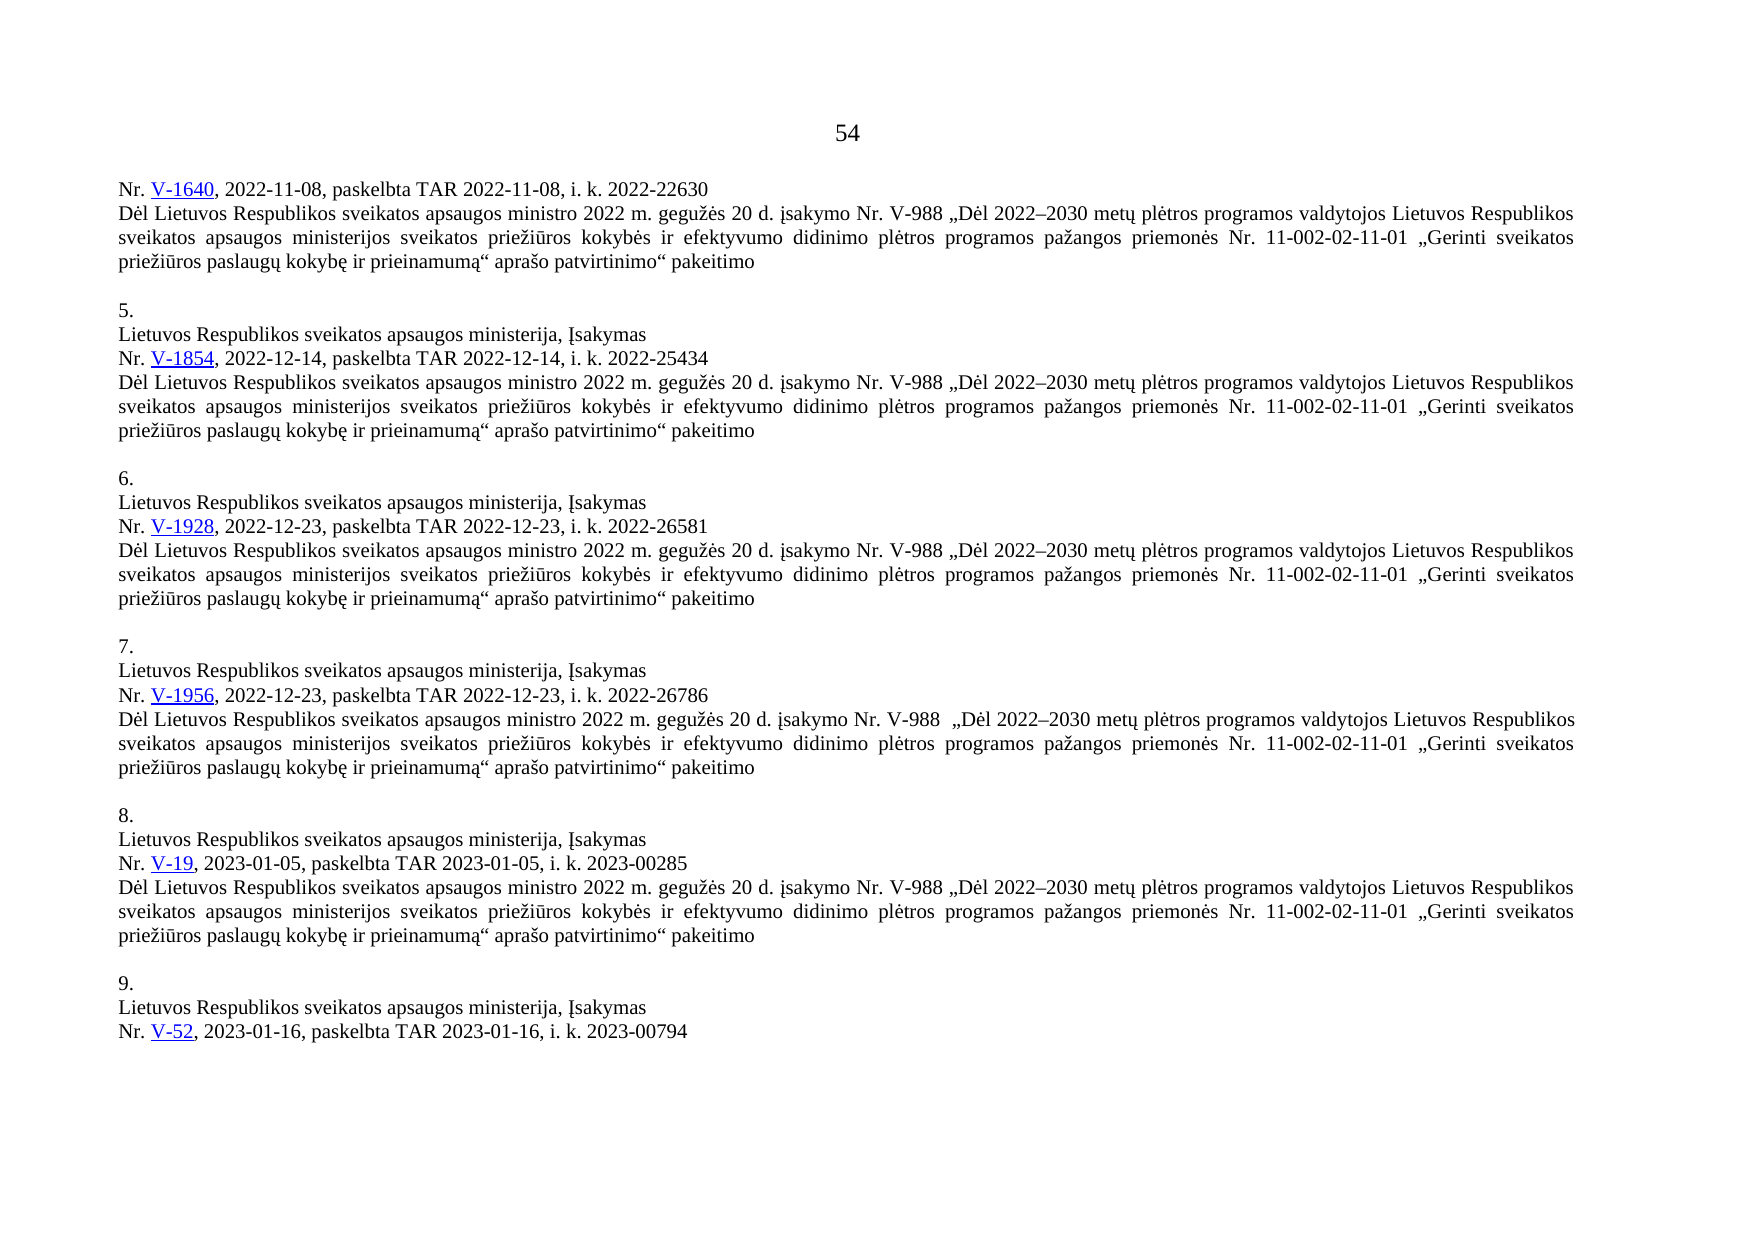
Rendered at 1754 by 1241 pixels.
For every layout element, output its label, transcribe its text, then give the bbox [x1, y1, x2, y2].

text Lietuvos Respublikos sveikatos apsaugos ministerija, Įsakymas [118, 995, 1577, 1019]
text Dėl Lietuvos Respublikos sveikatos apsaugos ministro 2022 m. gegužės 20 d. įsakymo Nr. V-988 „Dėl 2022–2030 metų plėtros programos valdytojos Lietuvos Respublikos sveikatos apsaugos ministerijos sveikatos priežiūros kokybės ir efektyvumo didinimo plėtros programos pažangos priemonės Nr. 11-002-02-11-01 „Gerinti sveikatos priežiūros paslaugų kokybę ir prieinamumą“ aprašo patvirtinimo“ pakeitimo [118, 370, 1577, 442]
text Lietuvos Respublikos sveikatos apsaugos ministerija, Įsakymas [118, 658, 1577, 682]
text Dėl Lietuvos Respublikos sveikatos apsaugos ministro 2022 m. gegužės 20 d. įsakymo Nr. V-988 „Dėl 2022–2030 metų plėtros programos valdytojos Lietuvos Respublikos sveikatos apsaugos ministerijos sveikatos priežiūros kokybės ir efektyvumo didinimo plėtros programos pažangos priemonės Nr. 11-002-02-11-01 „Gerinti sveikatos priežiūros paslaugų kokybę ir prieinamumą“ aprašo patvirtinimo“ pakeitimo [118, 875, 1577, 947]
text Nr. V-1854, 2022-12-14, paskelbta TAR 2022-12-14, i. k. 2022-25434 [118, 346, 1577, 370]
text 7. [118, 634, 1577, 658]
text Lietuvos Respublikos sveikatos apsaugos ministerija, Įsakymas [118, 490, 1577, 514]
text 8. [118, 803, 1577, 827]
text Nr. V-1928, 2022-12-23, paskelbta TAR 2022-12-23, i. k. 2022-26581 [118, 514, 1577, 538]
text Nr. V-19, 2023-01-05, paskelbta TAR 2023-01-05, i. k. 2023-00285 [118, 851, 1577, 875]
text Nr. V-52, 2023-01-16, paskelbta TAR 2023-01-16, i. k. 2023-00794 [118, 1019, 1577, 1043]
text Lietuvos Respublikos sveikatos apsaugos ministerija, Įsakymas [118, 322, 1577, 346]
text Dėl Lietuvos Respublikos sveikatos apsaugos ministro 2022 m. gegužės 20 d. įsakymo Nr. V-988 „Dėl 2022–2030 metų plėtros programos valdytojos Lietuvos Respublikos sveikatos apsaugos ministerijos sveikatos priežiūros kokybės ir efektyvumo didinimo plėtros programos pažangos priemonės Nr. 11-002-02-11-01 „Gerinti sveikatos priežiūros paslaugų kokybę ir prieinamumą“ aprašo patvirtinimo“ pakeitimo [118, 201, 1577, 273]
text Dėl Lietuvos Respublikos sveikatos apsaugos ministro 2022 m. gegužės 20 d. įsakymo Nr. V-988 „Dėl 2022–2030 metų plėtros programos valdytojos Lietuvos Respublikos sveikatos apsaugos ministerijos sveikatos priežiūros kokybės ir efektyvumo didinimo plėtros programos pažangos priemonės Nr. 11-002-02-11-01 „Gerinti sveikatos priežiūros paslaugų kokybę ir prieinamumą“ aprašo patvirtinimo“ pakeitimo [118, 707, 1577, 779]
text 5. [118, 297, 1577, 322]
text Nr. V-1640, 2022-11-08, paskelbta TAR 2022-11-08, i. k. 2022-22630 [118, 177, 1577, 201]
text Nr. V-1956, 2022-12-23, paskelbta TAR 2022-12-23, i. k. 2022-26786 [118, 682, 1577, 707]
text 6. [118, 466, 1577, 490]
text Lietuvos Respublikos sveikatos apsaugos ministerija, Įsakymas [118, 827, 1577, 851]
text Dėl Lietuvos Respublikos sveikatos apsaugos ministro 2022 m. gegužės 20 d. įsakymo Nr. V-988 „Dėl 2022–2030 metų plėtros programos valdytojos Lietuvos Respublikos sveikatos apsaugos ministerijos sveikatos priežiūros kokybės ir efektyvumo didinimo plėtros programos pažangos priemonės Nr. 11-002-02-11-01 „Gerinti sveikatos priežiūros paslaugų kokybę ir prieinamumą“ aprašo patvirtinimo“ pakeitimo [118, 538, 1577, 610]
text 9. [118, 971, 1577, 995]
